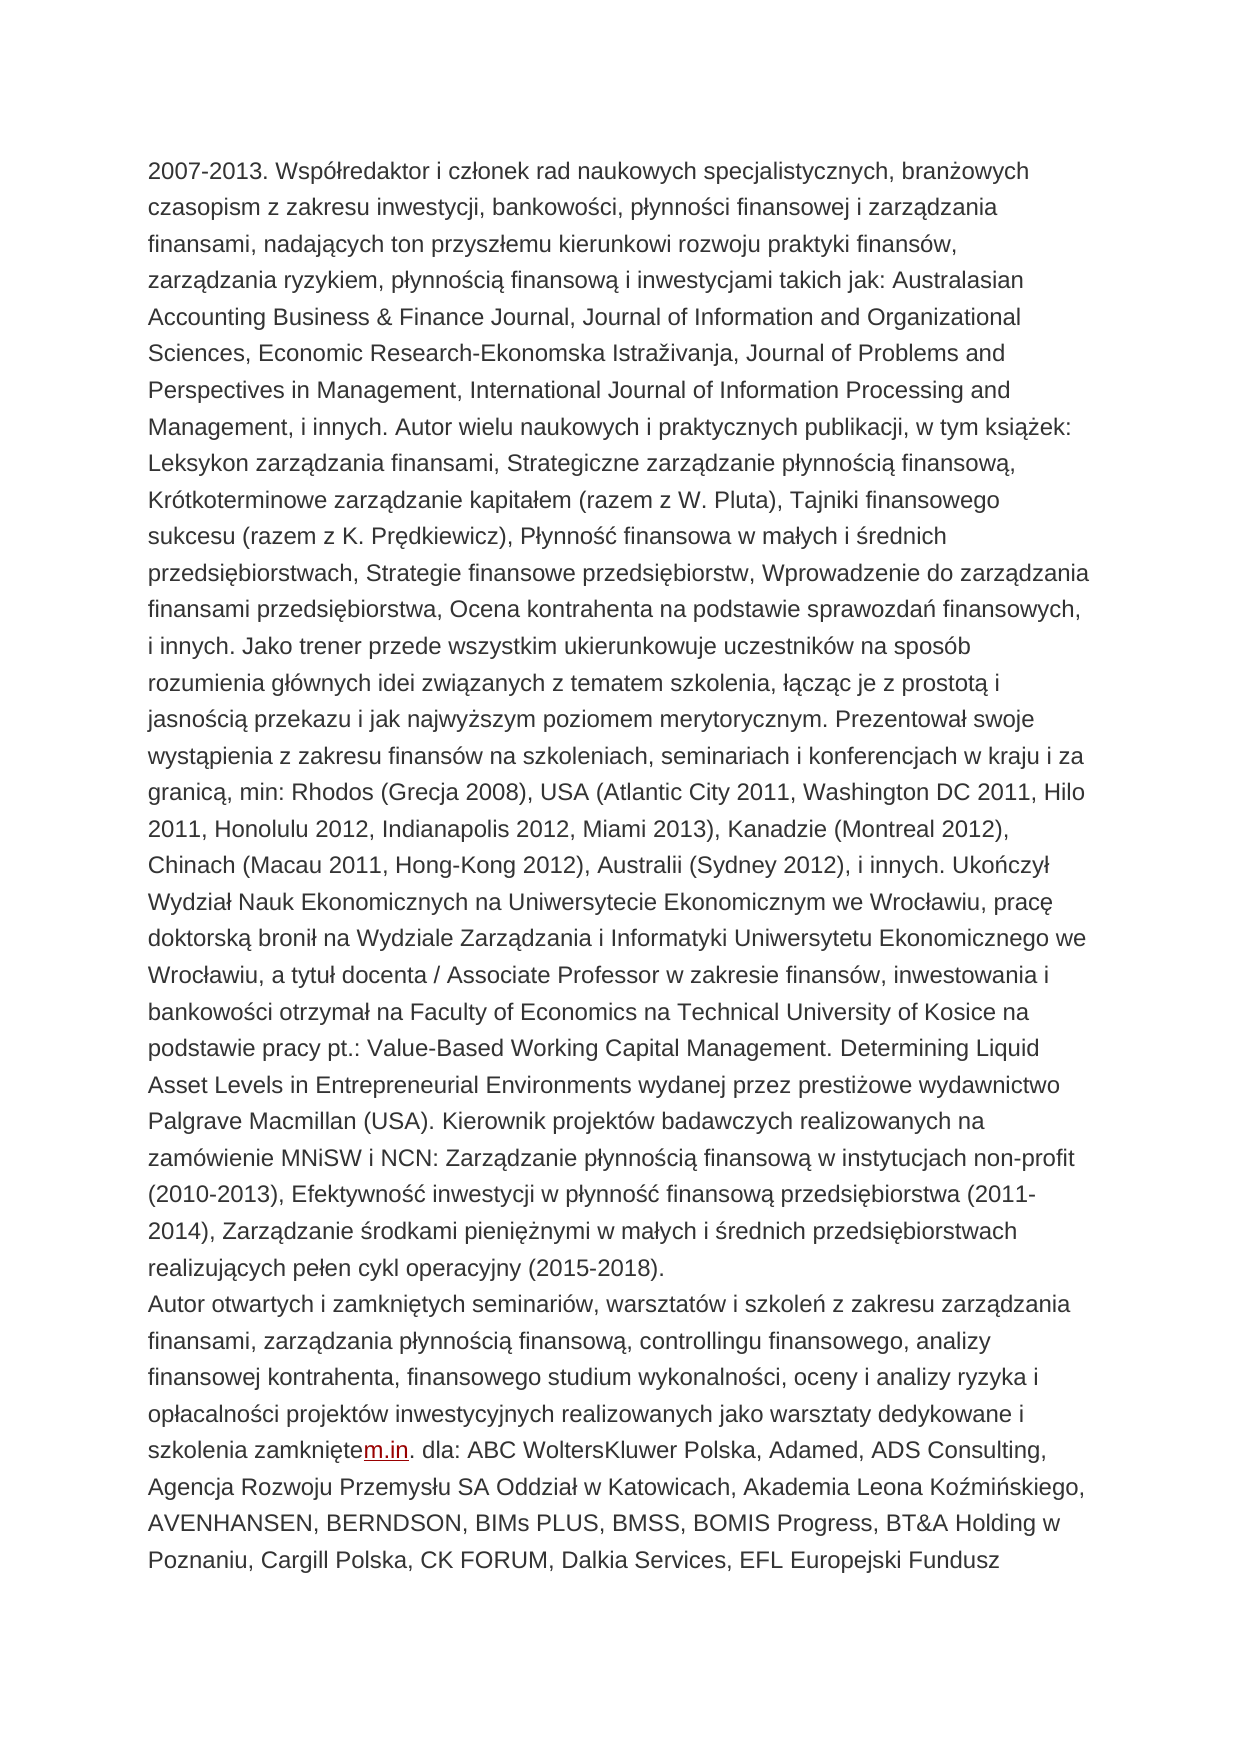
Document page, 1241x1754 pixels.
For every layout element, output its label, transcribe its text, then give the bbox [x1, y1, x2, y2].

text 2007-2013. Współredaktor i członek rad naukowych specjalistycznych, branżowych czasopism z zakresu inwestycji, bankowości, płynności finansowej i zarządzania finansami, nadających ton przyszłemu kierunkowi rozwoju praktyki finansów, zarządzania ryzykiem, płynnością finansową i inwestycjami takich jak: Australasian Accounting Business & Finance Journal, Journal of Information and Organizational Sciences, Economic Research-Ekonomska Istraživanja, Journal of Problems and Perspectives in Management, International Journal of Information Processing and Management, i innych. Autor wielu naukowych i praktycznych publikacji, w tym książek: Leksykon zarządzania finansami, Strategiczne zarządzanie płynnością finansową, Krótkoterminowe zarządzanie kapitałem (razem z W. Pluta), Tajniki finansowego sukcesu (razem z K. Prędkiewicz), Płynność finansowa w małych i średnich przedsiębiorstwach, Strategie finansowe przedsiębiorstw, Wprowadzenie do zarządzania finansami przedsiębiorstwa, Ocena kontrahenta na podstawie sprawozdań finansowych, i innych. Jako trener przede wszystkim ukierunkowuje uczestników na sposób rozumienia głównych idei związanych z tematem szkolenia, łącząc je z prostotą i jasnością przekazu i jak najwyższym poziomem merytorycznym. Prezentował swoje wystąpienia z zakresu finansów na szkoleniach, seminariach i konferencjach w kraju i za granicą, min: Rhodos (Grecja 2008), USA (Atlantic City 2011, Washington DC 2011, Hilo 2011, Honolulu 2012, Indianapolis 2012, Miami 2013), Kanadzie (Montreal 2012), Chinach (Macau 2011, Hong-Kong 2012), Australii (Sydney 2012), i innych. Ukończył Wydział Nauk Ekonomicznych na Uniwersytecie Ekonomicznym we Wrocławiu, pracę doktorską bronił na Wydziale Zarządzania i Informatyki Uniwersytetu Ekonomicznego we Wrocławiu, a tytuł docenta / Associate Professor w zakresie finansów, inwestowania i bankowości otrzymał na Faculty of Economics na Technical University of Kosice na podstawie pracy pt.: Value-Based Working Capital Management. Determining Liquid Asset Levels in Entrepreneurial Environments wydanej przez prestiżowe wydawnictwo Palgrave Macmillan (USA). Kierownik projektów badawczych realizowanych na zamówienie MNiSW i NCN: Zarządzanie płynnością finansową w instytucjach non-profit (2010-2013), Efektywność inwestycji w płynność finansową przedsiębiorstwa (2011-2014), Zarządzanie środkami pieniężnymi w małych i średnich przedsiębiorstwach realizujących pełen cykl operacyjny (2015-2018). Autor otwartych i zamkniętych seminariów, warsztatów i szkoleń z zakresu zarządzania finansami, zarządzania płynnością finansową, controllingu finansowego, analizy finansowej kontrahenta, finansowego studium wykonalności, oceny i analizy ryzyka i opłacalności projektów inwestycyjnych realizowanych jako warsztaty dedykowane i szkolenia zamkniętem.in. dla: ABC WoltersKluwer Polska, Adamed, ADS Consulting, Agencja Rozwoju Przemysłu SA Oddział w Katowicach, Akademia Leona Koźmińskiego, AVENHANSEN, BERNDSON, BIMs PLUS, BMSS, BOMIS Progress, BT&A Holding w Poznaniu, Cargill Polska, CK FORUM, Dalkia Services, EFL Europejski Fundusz [148, 148, 1093, 1573]
